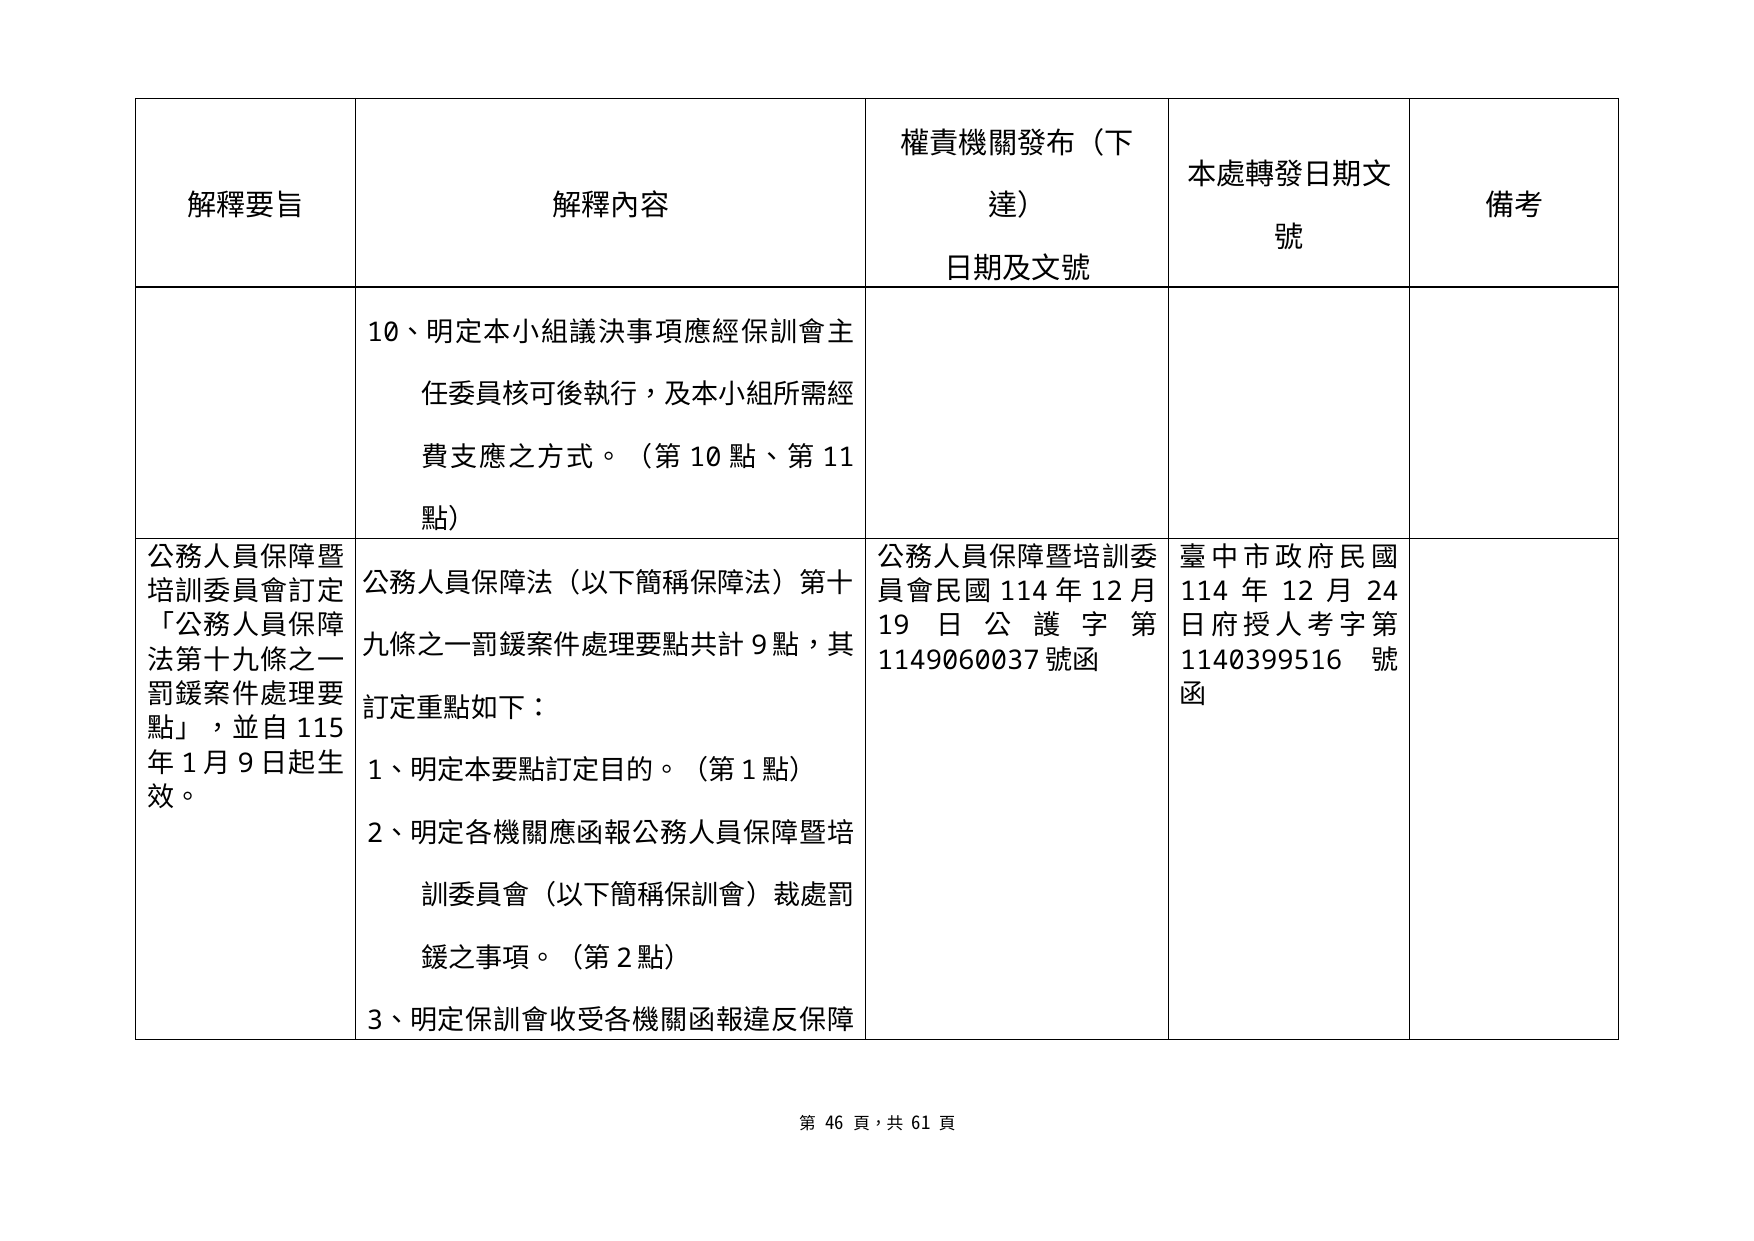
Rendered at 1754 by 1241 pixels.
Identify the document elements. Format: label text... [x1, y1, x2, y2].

table_cell [866, 288, 1168, 537]
table_cell 公務人員保障法（以下簡稱保障法）第十九條之一罰鍰案件處理要點共計9點，其訂定重點如下： 明定本要點訂定目的。（第1點） 明定各機關應函報公務人員保障暨培訓委員會（以下簡稱保訓會）裁處罰鍰之事項。（第2點） 明定保訓會收受各機關函報違反保障法第19條之1罰鍰案件後，應於一定期限內作成罰鍰處分書送達受處分人。（第3點） 訂定受處分人得申請分期繳納罰鍰之事由及分期繳納方式。（第4點） 明定受處分人未依限繳納罰鍰或申請分期繳納未如期繳納，保訓會應依規定移送強制執行。（第5點） 明定機關依規模大小及性質分類為甲類及乙類機關。（第6點） 各機關違反依保障法授權訂定之公務人員執行職務安全及衛生防護辦法第9條，及依該辦法訂定之各機關安全及衛生設施管理要點第4點至第21點之多項不同法條，且涉有多種違規態樣者，保訓會得就違反法條數，將罰鍰金額逐一累加至最高罰鍰金額。（第7點） 明定保訓會裁定罰鍰數額審酌原則及按次處罰之相關規定。（第8點） 明定受處分人之行為同時觸犯刑事法律及違反保障法第19條之1裁罰規定者，如機關未提供符合規定之必要安全及衛生防護措施且屆期未改善，因而致生重大災害或死亡事故（即同時觸犯保障法第19條之1第3項及第4項），或機關首長或一級單位主管人員為職場霸凌行為致被霸凌者受傷、重傷或死亡（即同時觸犯保障法第19條之1第6項及刑法第277條傷害罪），其依保障法第19條之1規定原應裁處之罰鍰，應依行政罰法第26條規定辦理。（第9點） [356, 539, 865, 1038]
table_cell 公務人員保障暨培訓委員會訂定「公務人員保障法第十九條之一罰鍰案件處理要點」，並自115年1月9日起生效。 [136, 539, 355, 1038]
table_header 解釋內容 [356, 99, 865, 286]
table_header 解釋要旨 [136, 99, 355, 286]
table_cell 公務人員保障暨培訓委員會民國114年12月19日公護字第1149060037號函 [866, 539, 1168, 1038]
table_header 本處轉發日期文號 [1169, 99, 1409, 286]
table_cell [1410, 288, 1618, 537]
table_header 備考 [1410, 99, 1618, 286]
table_header 權責機關發布（下達） 日期及文號 [866, 99, 1168, 286]
table_cell [1169, 288, 1409, 537]
table_cell 公務人員保障暨培訓委員會（以下簡稱保訓會）為明確規範機關發生重大災害或死亡安全衛生事故審議小組（以下簡稱本小組）之審認與裁處原則、審議程序及組成等事項，爰訂定機關發生重大災害或死亡安全衛生事故審議小組作業要點共計11點，其訂定重點如下： 明定本要點訂定目的。（第1點） 明定召集人指派方式、委員人數、性別比例、遴聘範圍，及補聘原則。（第2點） 明定本小組召開會議事由。（第3點） 明定會議主席產生原則；委員審議案件應秉持專業與公正，並應親自出席；會議召開方式得採實體或視訊會議方式進行。（第4點） 明定本小組開會應出席之委員人數、決議表決方式、委員迴避規定及如何計算出席委員人數等原則性規定。（第5點） 明定本小組審議重大災害或死亡安全衛生事故（以下簡稱重大事故）案件時，應綜合審酌上級機關調查報告、相關事證及事實陳述，以認定防護措施缺失與重大事故間之因果關係。（第6點） 考量該等重大事故成因可能涉及職業安全相關專業領域及實務判斷之一致性標準，爰明定必要時得邀請勞動檢查機構或相關專業團體提供意見；事故機關及其上級機關應配合審議，必要時須列席說明或提供事證。（第7點） 明定本小組於會議中得錄音或錄影以記錄審查過程；除經同意或法律規定外，列席人員不得自行錄音錄影。（第8點） 明定本小組審認個案事實並據以認定因果關係後，應依認定結果作成決議，並由保訓會依決議內容賡續辦理函請檢察機關依公務人員保障法第19條之1第4項辦理、函請發生事故機關之上級機關通知限期改善，或由保訓會依公務人員保障法第19條之1第3項核定裁處罰鍰等事宜。（第9點） 明定本小組議決事項應經保訓會主任委員核可後執行，及本小組所需經費支應之方式。（第10點、第11點） [356, 288, 865, 537]
table_cell [136, 288, 355, 537]
table_cell [1410, 539, 1618, 1038]
table_cell 臺中市政府民國114年12月24日府授人考字第1140399516號函 [1169, 539, 1409, 1038]
